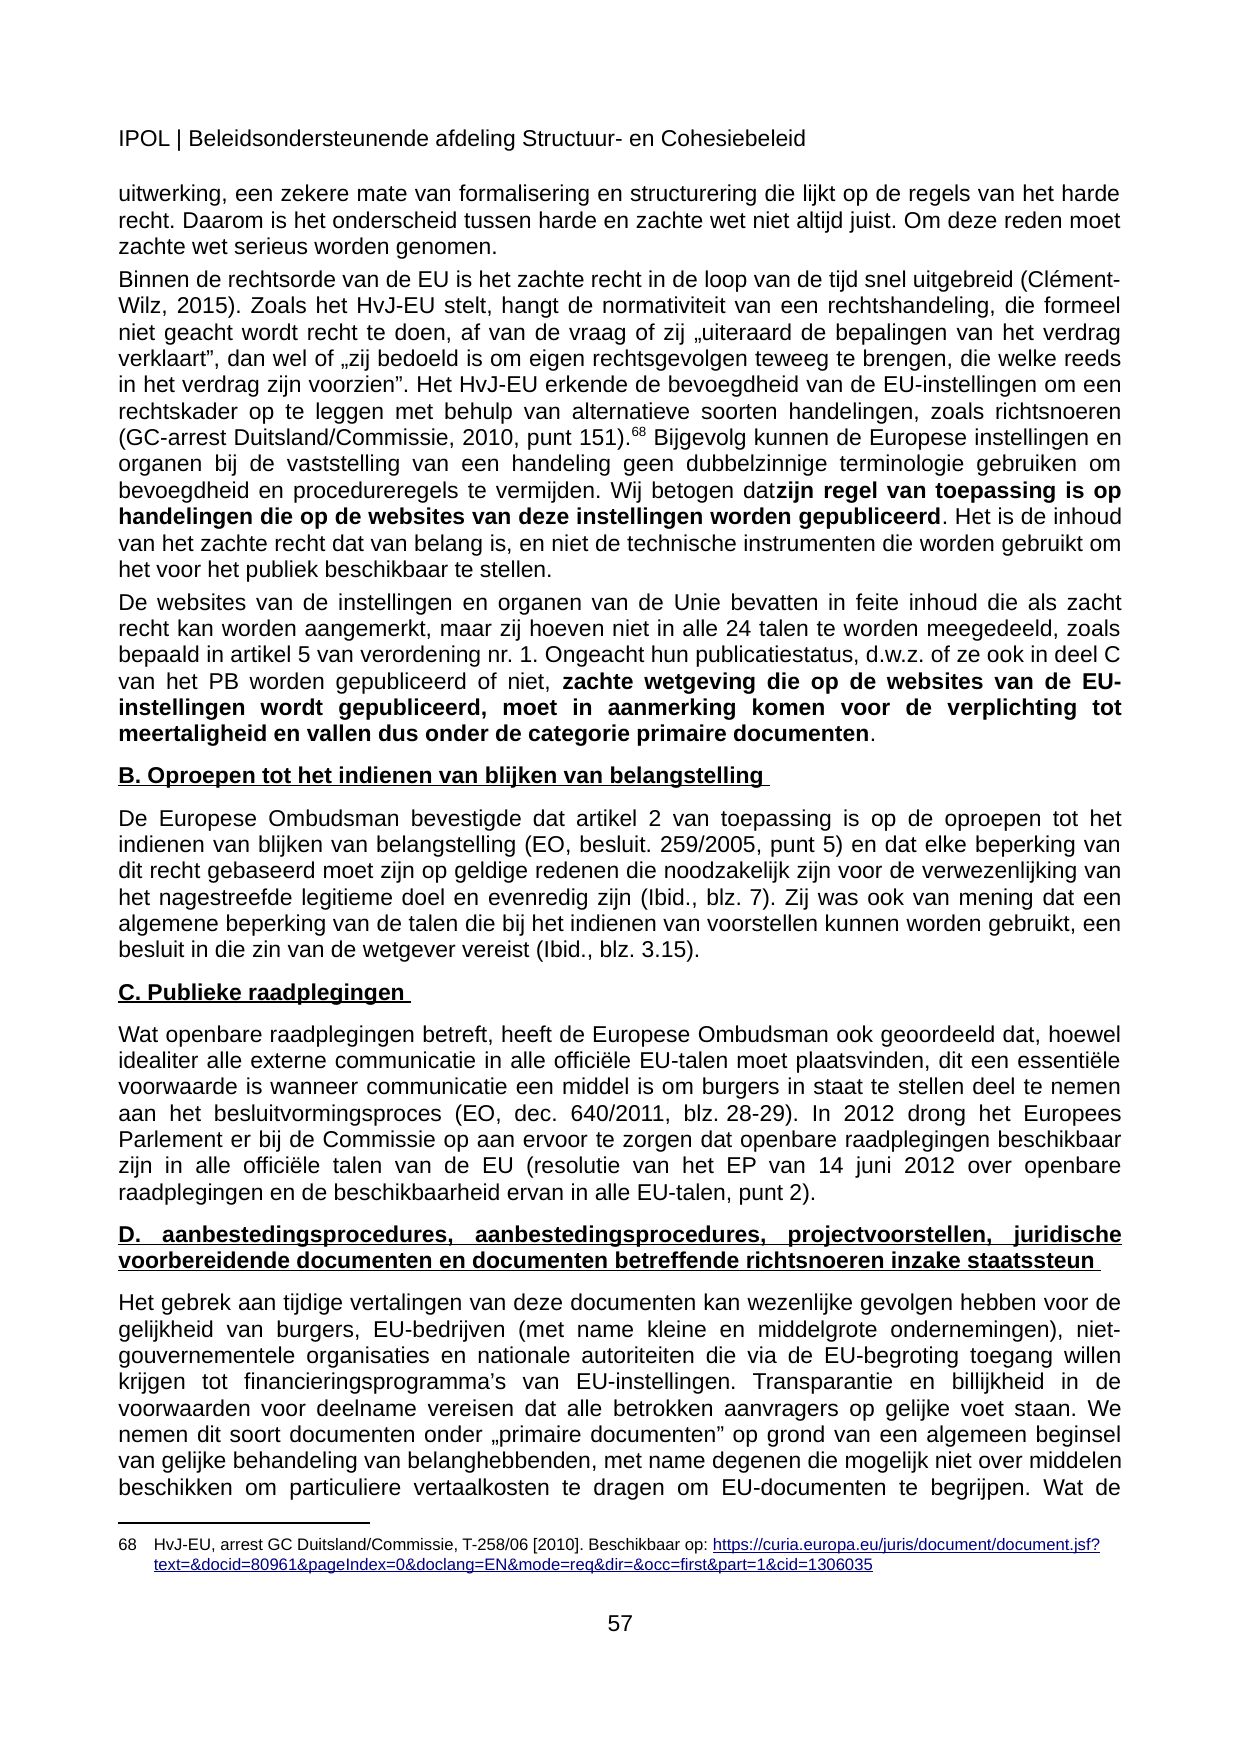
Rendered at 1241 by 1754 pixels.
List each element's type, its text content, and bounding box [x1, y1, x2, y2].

text De Europese Ombudsman bevestigde dat artikel 2 van toepassing is op de oproepen tot het indienen van blijken van belangstelling (EO, besluit. 259/2005, punt 5) en dat elke beperking van dit recht gebaseerd moet zijn op geldige redenen die noodzakelijk zijn voor de verwezenlijking van het nagestreefde legitieme doel en evenredig zijn (Ibid., blz. 7). Zij was ook van mening dat een algemene beperking van de talen die bij het indienen van voorstellen kunnen worden gebruikt, een besluit in die zin van de wetgever vereist (Ibid., blz. 3.15). [118, 804, 1122, 963]
subtitle B. Oproepen tot het indienen van blijken van belangstelling [118, 762, 1122, 789]
text Het gebrek aan tijdige vertalingen van deze documenten kan wezenlijke gevolgen hebben voor de gelijkheid van burgers, EU-bedrijven (met name kleine en middelgrote ondernemingen), niet-gouvernementele organisaties en nationale autoriteiten die via de EU-begroting toegang willen krijgen tot financieringsprogramma’s van EU-instellingen. Transparantie en billijkheid in de voorwaarden voor deelname vereisen dat alle betrokken aanvragers op gelijke voet staan. We nemen dit soort documenten onder „primaire documenten” op grond van een algemeen beginsel van gelijke behandeling van belanghebbenden, met name degenen die mogelijk niet over middelen beschikken om particuliere vertaalkosten te dragen om EU-documenten te begrijpen. Wat de [118, 1289, 1122, 1500]
text Binnen de rechtsorde van de EU is het zachte recht in de loop van de tijd snel uitgebreid (Clément-Wilz, 2015). Zoals het HvJ-EU stelt, hangt de normativiteit van een rechtshandeling, die formeel niet geacht wordt recht te doen, af van de vraag of zij „uiteraard de bepalingen van het verdrag verklaart”, dan wel of „zij bedoeld is om eigen rechtsgevolgen teweeg te brengen, die welke reeds in het verdrag zijn voorzien”. Het HvJ-EU erkende de bevoegdheid van de EU-instellingen om een rechtskader op te leggen met behulp van alternatieve soorten handelingen, zoals richtsnoeren (GC-arrest Duitsland/Commissie, 2010, punt 151). Bijgevolg kunnen de Europese instellingen en organen bij de vaststelling van een handeling geen dubbelzinnige terminologie gebruiken om bevoegdheid en procedureregels te vermijden. Wij betogen datzijn regel van toepassing is op handelingen die op de websites van deze instellingen worden gepubliceerd. Het is de inhoud van het zachte recht dat van belang is, en niet de technische instrumenten die worden gebruikt om het voor het publiek beschikbaar te stellen. [118, 266, 1122, 582]
subtitle C. Publieke raadplegingen [118, 978, 1122, 1005]
text uitwerking, een zekere mate van formalisering en structurering die lijkt op de regels van het harde recht. Daarom is het onderscheid tussen harde en zachte wet niet altijd juist. Om deze reden moet zachte wet serieus worden genomen. [118, 180, 1122, 259]
text De websites van de instellingen en organen van de Unie bevatten in feite inhoud die als zacht recht kan worden aangemerkt, maar zij hoeven niet in alle 24 talen te worden meegedeeld, zoals bepaald in artikel 5 van verordening nr. 1. Ongeacht hun publicatiestatus, d.w.z. of ze ook in deel C van het PB worden gepubliceerd of niet, zachte wetgeving die op de websites van de EU-instellingen wordt gepubliceerd, moet in aanmerking komen voor de verplichting tot meertaligheid en vallen dus onder de categorie primaire documenten. [118, 589, 1122, 747]
text HvJ-EU, arrest GC Duitsland/Commissie, T-258/06 [2010]. Beschikbaar op: https://curia.europa.eu/juris/document/document.jsf?text=&docid=80961&pageIndex=0&doclang=EN&mode=req&dir=&occ=first&part=1&cid=1306035 [118, 1535, 1122, 1573]
subtitle D. aanbestedingsprocedures, aanbestedingsprocedures, projectvoorstellen, juridische [118, 1221, 1122, 1244]
subtitle voorbereidende documenten en documenten betreffende richtsnoeren inzake staatssteun [118, 1245, 1122, 1273]
text Wat openbare raadplegingen betreft, heeft de Europese Ombudsman ook geoordeeld dat, hoewel idealiter alle externe communicatie in alle officiële EU-talen moet plaatsvinden, dit een essentiële voorwaarde is wanneer communicatie een middel is om burgers in staat te stellen deel te nemen aan het besluitvormingsproces (EO, dec. 640/2011, blz. 28-29). In 2012 drong het Europees Parlement er bij de Commissie op aan ervoor te zorgen dat openbare raadplegingen beschikbaar zijn in alle officiële talen van de EU (resolutie van het EP van 14 juni 2012 over openbare raadplegingen en de beschikbaarheid ervan in alle EU-talen, punt 2). [118, 1021, 1122, 1205]
